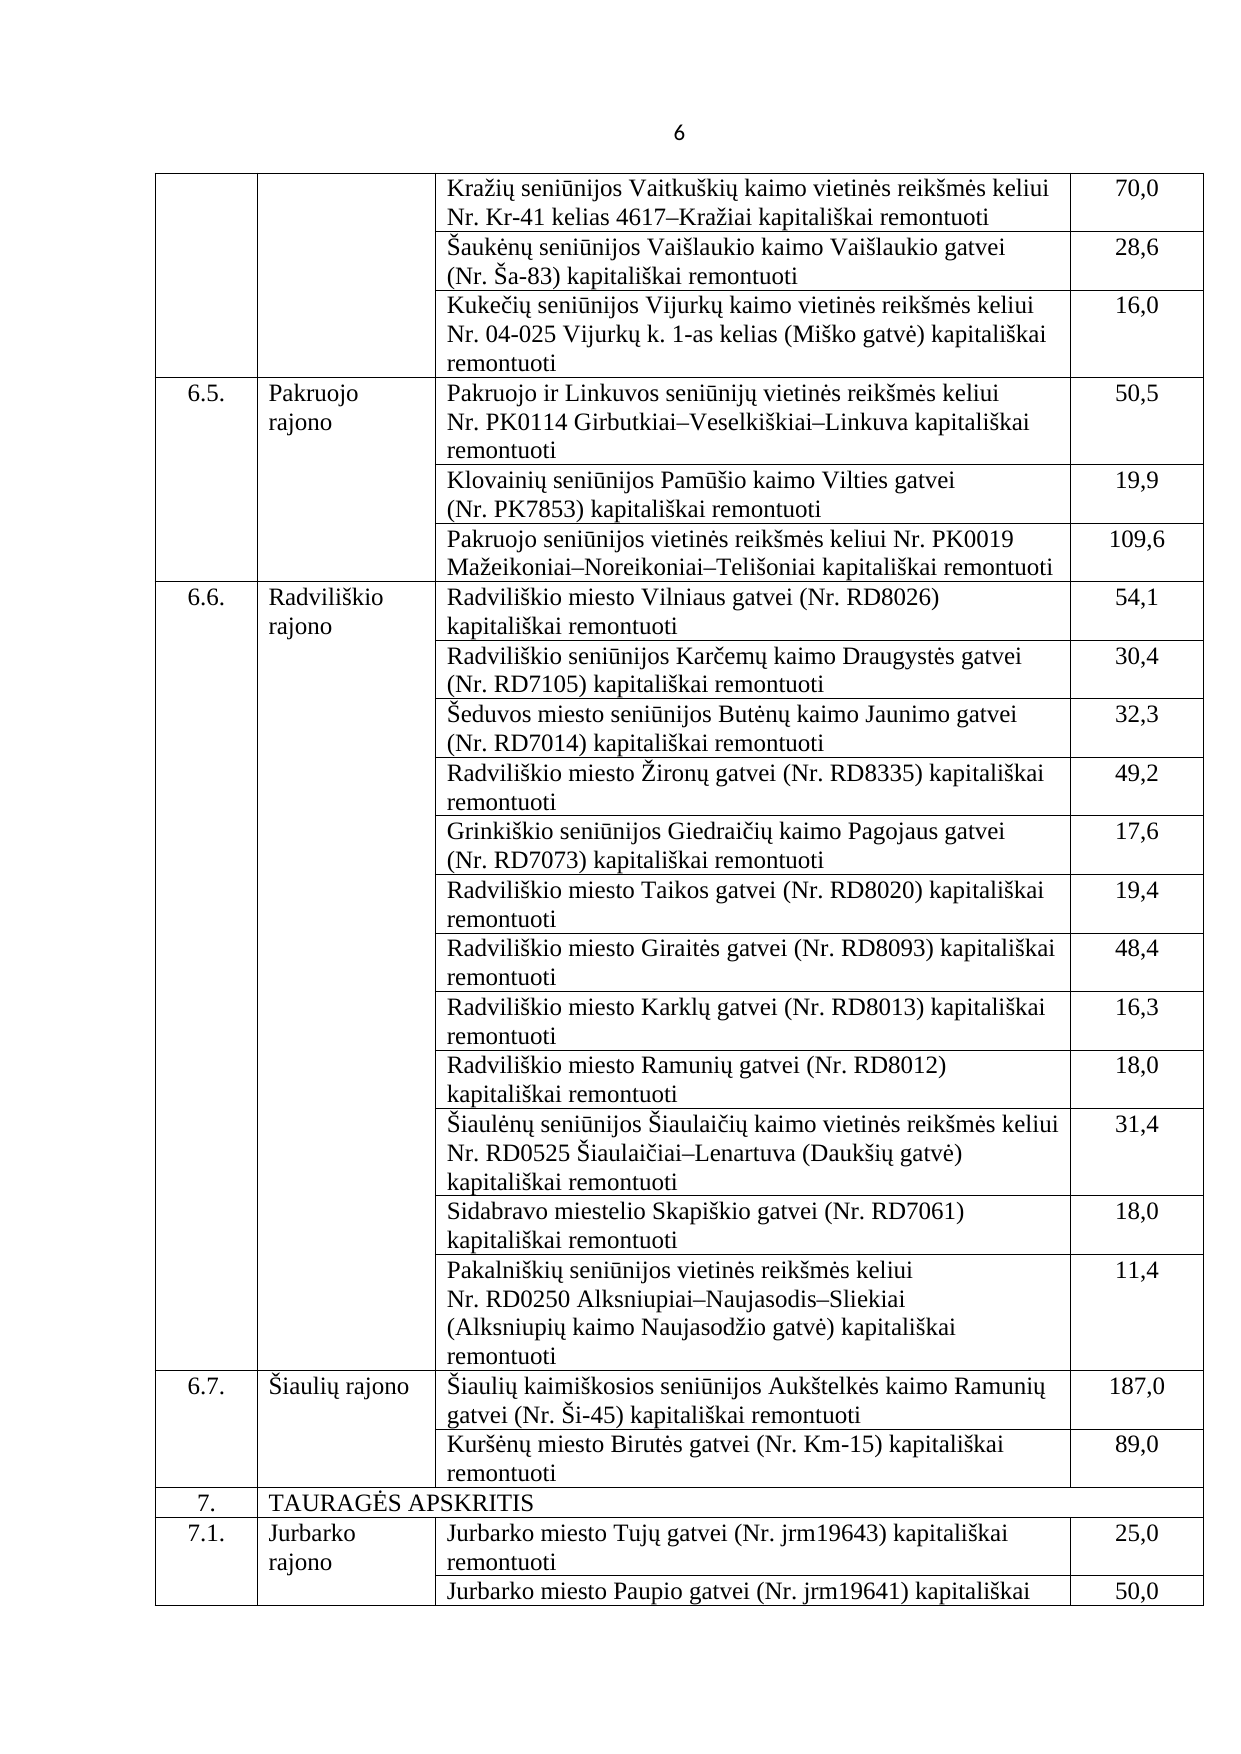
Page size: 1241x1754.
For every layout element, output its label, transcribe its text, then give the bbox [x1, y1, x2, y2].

table_cell 50,0 [1071, 1576, 1203, 1605]
table_cell Radviliškio miesto Žironų gatvei (Nr. RD8335) kapitališkai remontuoti [436, 758, 1070, 815]
table_cell Pakruojo ir Linkuvos seniūnijų vietinės reikšmės keliui Nr. PK0114 Girbutkiai–Veselkiškiai–Linkuva kapitališkai remontuoti [436, 378, 1070, 464]
table_cell 6.5. [156, 378, 257, 581]
table_cell 187,0 [1071, 1371, 1203, 1428]
table_cell Radviliškio rajono [258, 582, 435, 1370]
table_cell Radviliškio miesto Ramunių gatvei (Nr. RD8012) kapitališkai remontuoti [436, 1051, 1070, 1108]
table_cell 19,9 [1071, 465, 1203, 523]
table_cell Pakruojo seniūnijos vietinės reikšmės keliui Nr. PK0019 Mažeikoniai–Noreikoniai–Telišoniai kapitališkai remontuoti [436, 524, 1070, 581]
table_cell 31,4 [1071, 1109, 1203, 1195]
table_cell Šaukėnų seniūnijos Vaišlaukio kaimo Vaišlaukio gatvei (Nr. Ša-83) kapitališkai remontuoti [436, 232, 1070, 289]
table_cell Šiaulių rajono [258, 1371, 435, 1487]
table_cell 17,6 [1071, 816, 1203, 874]
table_cell Šiaulių kaimiškosios seniūnijos Aukštelkės kaimo Ramunių gatvei (Nr. Ši-45) kapitališkai remontuoti [436, 1371, 1070, 1428]
table_cell 11,4 [1071, 1255, 1203, 1370]
table_cell 7. [156, 1488, 257, 1517]
table_cell Pakruojo rajono [258, 378, 435, 581]
table_cell 48,4 [1071, 934, 1203, 991]
table_cell 28,6 [1071, 232, 1203, 289]
table_cell Grinkiškio seniūnijos Giedraičių kaimo Pagojaus gatvei (Nr. RD7073) kapitališkai remontuoti [436, 816, 1070, 874]
table_cell Jurbarko rajono [258, 1518, 435, 1605]
table_cell Šiaulėnų seniūnijos Šiaulaičių kaimo vietinės reikšmės keliui Nr. RD0525 Šiaulaičiai–Lenartuva (Daukšių gatvė) kapitališkai remontuoti [436, 1109, 1070, 1195]
table_cell Radviliškio seniūnijos Karčemų kaimo Draugystės gatvei (Nr. RD7105) kapitališkai remontuoti [436, 641, 1070, 698]
table_cell 7.1. [156, 1518, 257, 1605]
table_cell Kuršėnų miesto Birutės gatvei (Nr. Km-15) kapitališkai remontuoti [436, 1430, 1070, 1487]
table_cell 54,1 [1071, 582, 1203, 640]
table_cell [258, 174, 435, 377]
table_cell Jurbarko miesto Paupio gatvei (Nr. jrm19641) kapitališkai [436, 1576, 1070, 1605]
table_cell Kukečių seniūnijos Vijurkų kaimo vietinės reikšmės keliui Nr. 04-025 Vijurkų k. 1-as kelias (Miško gatvė) kapitališkai remontuoti [436, 291, 1070, 377]
table_cell TAURAGĖS APSKRITIS [258, 1488, 1203, 1517]
table_cell 109,6 [1071, 524, 1203, 581]
table_cell Radviliškio miesto Vilniaus gatvei (Nr. RD8026) kapitališkai remontuoti [436, 582, 1070, 640]
table_cell 25,0 [1071, 1518, 1203, 1575]
table_cell 6.7. [156, 1371, 257, 1487]
table_cell 32,3 [1071, 699, 1203, 757]
table_cell Kražių seniūnijos Vaitkuškių kaimo vietinės reikšmės keliui Nr. Kr-41 kelias 4617–Kražiai kapitališkai remontuoti [436, 174, 1070, 231]
table_cell Radviliškio miesto Giraitės gatvei (Nr. RD8093) kapitališkai remontuoti [436, 934, 1070, 991]
table_cell Jurbarko miesto Tujų gatvei (Nr. jrm19643) kapitališkai remontuoti [436, 1518, 1070, 1575]
table_cell 30,4 [1071, 641, 1203, 698]
table_cell 18,0 [1071, 1051, 1203, 1108]
table_cell Radviliškio miesto Taikos gatvei (Nr. RD8020) kapitališkai remontuoti [436, 875, 1070, 932]
table_cell [156, 174, 257, 377]
table_cell 6.6. [156, 582, 257, 1370]
table_cell 50,5 [1071, 378, 1203, 464]
table_cell Radviliškio miesto Karklų gatvei (Nr. RD8013) kapitališkai remontuoti [436, 992, 1070, 1049]
table_cell Pakalniškių seniūnijos vietinės reikšmės keliui Nr. RD0250 Alksniupiai–Naujasodis–Sliekiai (Alksniupių kaimo Naujasodžio gatvė) kapitališkai remontuoti [436, 1255, 1070, 1370]
table_cell 16,3 [1071, 992, 1203, 1049]
table_cell Šeduvos miesto seniūnijos Butėnų kaimo Jaunimo gatvei (Nr. RD7014) kapitališkai remontuoti [436, 699, 1070, 757]
table_cell 19,4 [1071, 875, 1203, 932]
table_cell Klovainių seniūnijos Pamūšio kaimo Vilties gatvei (Nr. PK7853) kapitališkai remontuoti [436, 465, 1070, 523]
table_cell 49,2 [1071, 758, 1203, 815]
table_cell 70,0 [1071, 174, 1203, 231]
table_cell 89,0 [1071, 1430, 1203, 1487]
table_cell 18,0 [1071, 1196, 1203, 1254]
table_cell Sidabravo miestelio Skapiškio gatvei (Nr. RD7061) kapitališkai remontuoti [436, 1196, 1070, 1254]
table_cell 16,0 [1071, 291, 1203, 377]
